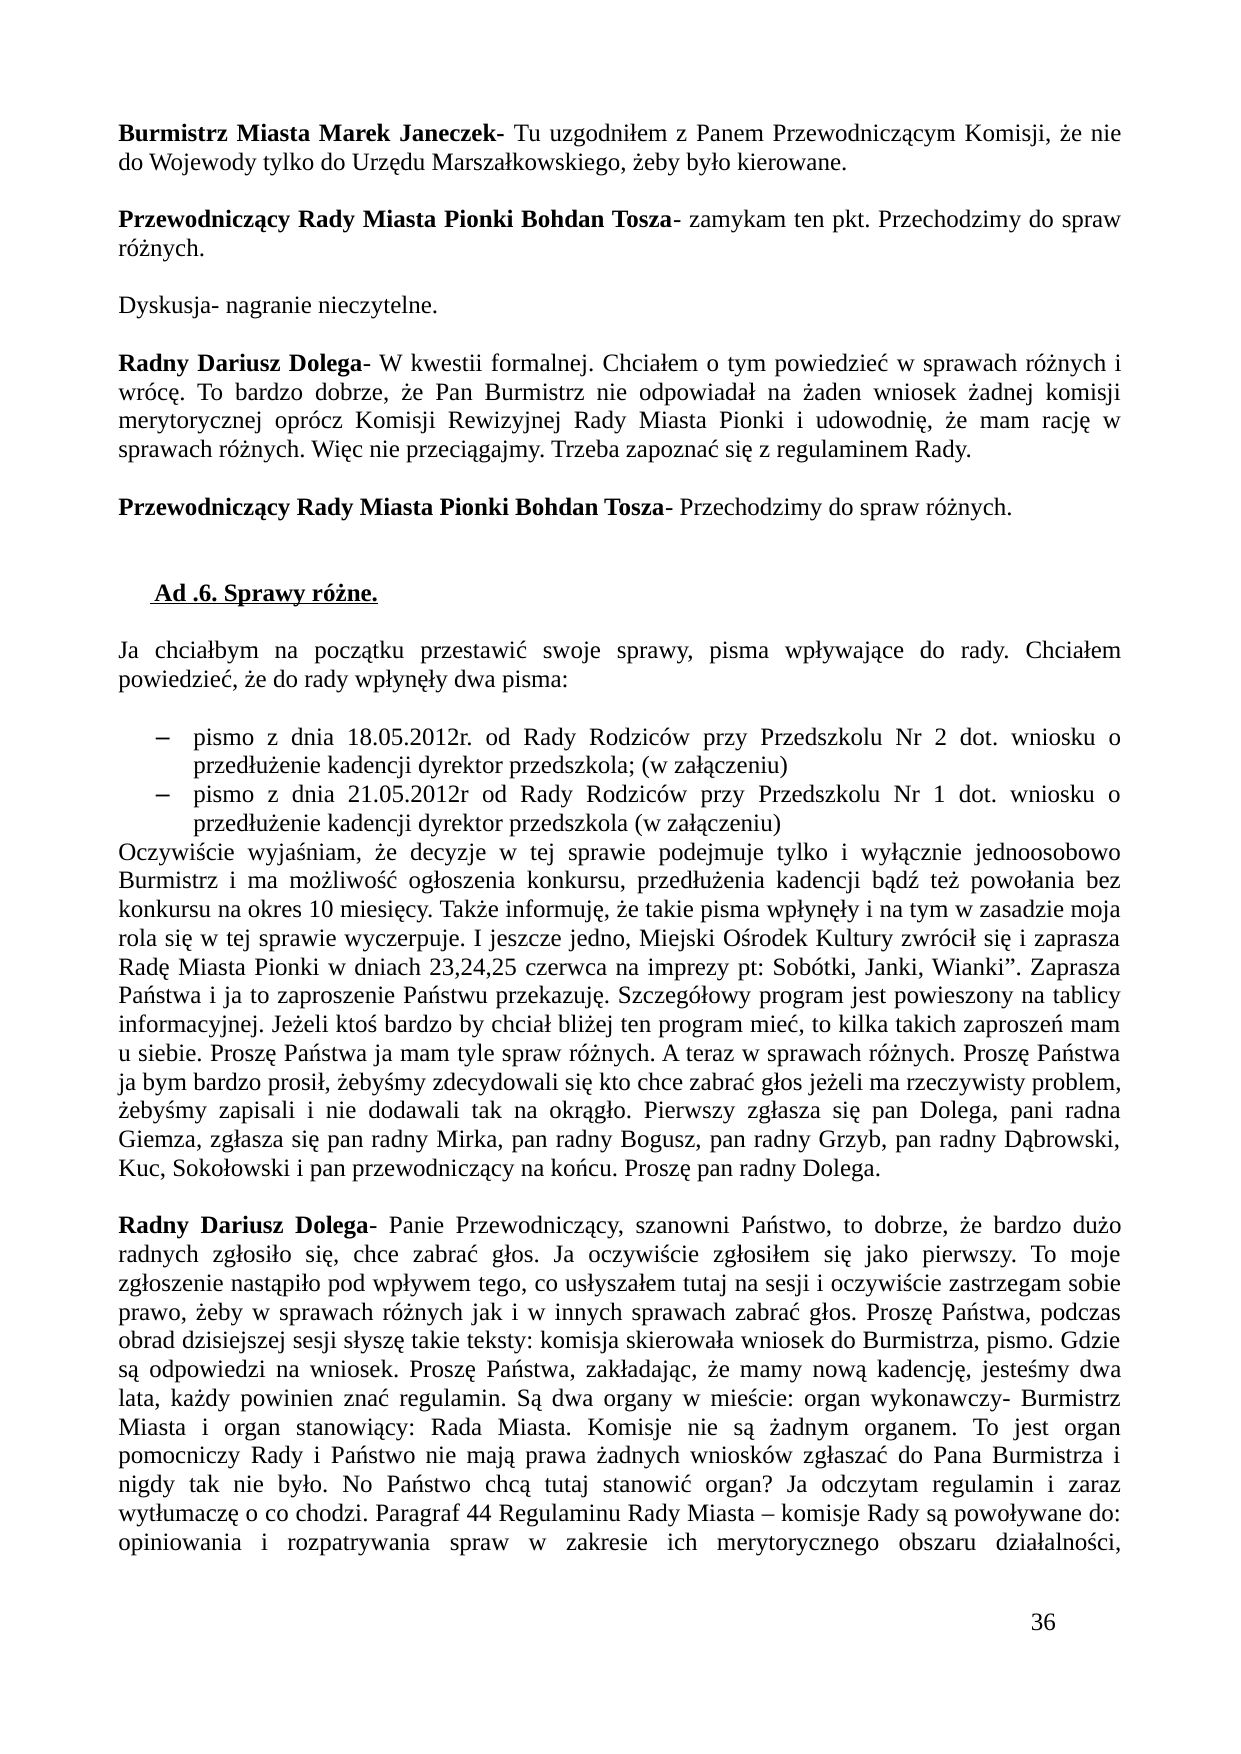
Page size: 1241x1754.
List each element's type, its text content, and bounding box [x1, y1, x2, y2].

list pismo z dnia 18.05.2012r. od Rady Rodziców przy Przedszkolu Nr 2 dot. wniosku o przedłużenie kadencji dyrektor przedszkola; (w załączeniu) [156, 722, 1122, 779]
text Ja chciałbym na początku przestawić swoje sprawy, pisma wpływające do rady. Chciałem powiedzieć, że do rady wpłynęły dwa pisma: [118, 636, 1122, 693]
text Przewodniczący Rady Miasta Pionki Bohdan Tosza- zamykam ten pkt. Przechodzimy do spraw różnych. [118, 204, 1122, 262]
text Radny Dariusz Dolega- W kwestii formalnej. Chciałem o tym powiedzieć w sprawach różnych i wrócę. To bardzo dobrze, że Pan Burmistrz nie odpowiadał na żaden wniosek żadnej komisji merytorycznej oprócz Komisji Rewizyjnej Rady Miasta Pionki i udowodnię, że mam rację w sprawach różnych. Więc nie przeciągajmy. Trzeba zapoznać się z regulaminem Rady. [118, 348, 1122, 463]
text Radny Dariusz Dolega- Panie Przewodniczący, szanowni Państwo, to dobrze, że bardzo dużo radnych zgłosiło się, chce zabrać głos. Ja oczywiście zgłosiłem się jako pierwszy. To moje zgłoszenie nastąpiło pod wpływem tego, co usłyszałem tutaj na sesji i oczywiście zastrzegam sobie prawo, żeby w sprawach różnych jak i w innych sprawach zabrać głos. Proszę Państwa, podczas obrad dzisiejszej sesji słyszę takie teksty: komisja skierowała wniosek do Burmistrza, pismo. Gdzie są odpowiedzi na wniosek. Proszę Państwa, zakładając, że mamy nową kadencję, jesteśmy dwa lata, każdy powinien znać regulamin. Są dwa organy w mieście: organ wykonawczy- Burmistrz Miasta i organ stanowiący: Rada Miasta. Komisje nie są żadnym organem. To jest organ pomocniczy Rady i Państwo nie mają prawa żadnych wniosków zgłaszać do Pana Burmistrza i nigdy tak nie było. No Państwo chcą tutaj stanowić organ? Ja odczytam regulamin i zaraz wytłumaczę o co chodzi. Paragraf 44 Regulaminu Rady Miasta – komisje Rady są powoływane do: opiniowania i rozpatrywania spraw w zakresie ich merytorycznego obszaru działalności, [118, 1211, 1122, 1556]
text Burmistrz Miasta Marek Janeczek- Tu uzgodniłem z Panem Przewodniczącym Komisji, że nie do Wojewody tylko do Urzędu Marszałkowskiego, żeby było kierowane. [118, 118, 1122, 176]
text Ad .6. Sprawy różne. [118, 578, 1122, 607]
text Oczywiście wyjaśniam, że decyzje w tej sprawie podejmuje tylko i wyłącznie jednoosobowo Burmistrz i ma możliwość ogłoszenia konkursu, przedłużenia kadencji bądź też powołania bez konkursu na okres 10 miesięcy. Także informuję, że takie pisma wpłynęły i na tym w zasadzie moja rola się w tej sprawie wyczerpuje. I jeszcze jedno, Miejski Ośrodek Kultury zwrócił się i zaprasza Radę Miasta Pionki w dniach 23,24,25 czerwca na imprezy pt: Sobótki, Janki, Wianki”. Zaprasza Państwa i ja to zaproszenie Państwu przekazuję. Szczegółowy program jest powieszony na tablicy informacyjnej. Jeżeli ktoś bardzo by chciał bliżej ten program mieć, to kilka takich zaproszeń mam u siebie. Proszę Państwa ja mam tyle spraw różnych. A teraz w sprawach różnych. Proszę Państwa ja bym bardzo prosił, żebyśmy zdecydowali się kto chce zabrać głos jeżeli ma rzeczywisty problem, żebyśmy zapisali i nie dodawali tak na okrągło. Pierwszy zgłasza się pan Dolega, pani radna Giemza, zgłasza się pan radny Mirka, pan radny Bogusz, pan radny Grzyb, pan radny Dąbrowski, Kuc, Sokołowski i pan przewodniczący na końcu. Proszę pan radny Dolega. [118, 837, 1122, 1182]
text Dyskusja- nagranie nieczytelne. [118, 291, 1122, 319]
list pismo z dnia 21.05.2012r od Rady Rodziców przy Przedszkolu Nr 1 dot. wniosku o przedłużenie kadencji dyrektor przedszkola (w załączeniu) [156, 779, 1122, 837]
text Przewodniczący Rady Miasta Pionki Bohdan Tosza- Przechodzimy do spraw różnych. [118, 492, 1122, 521]
